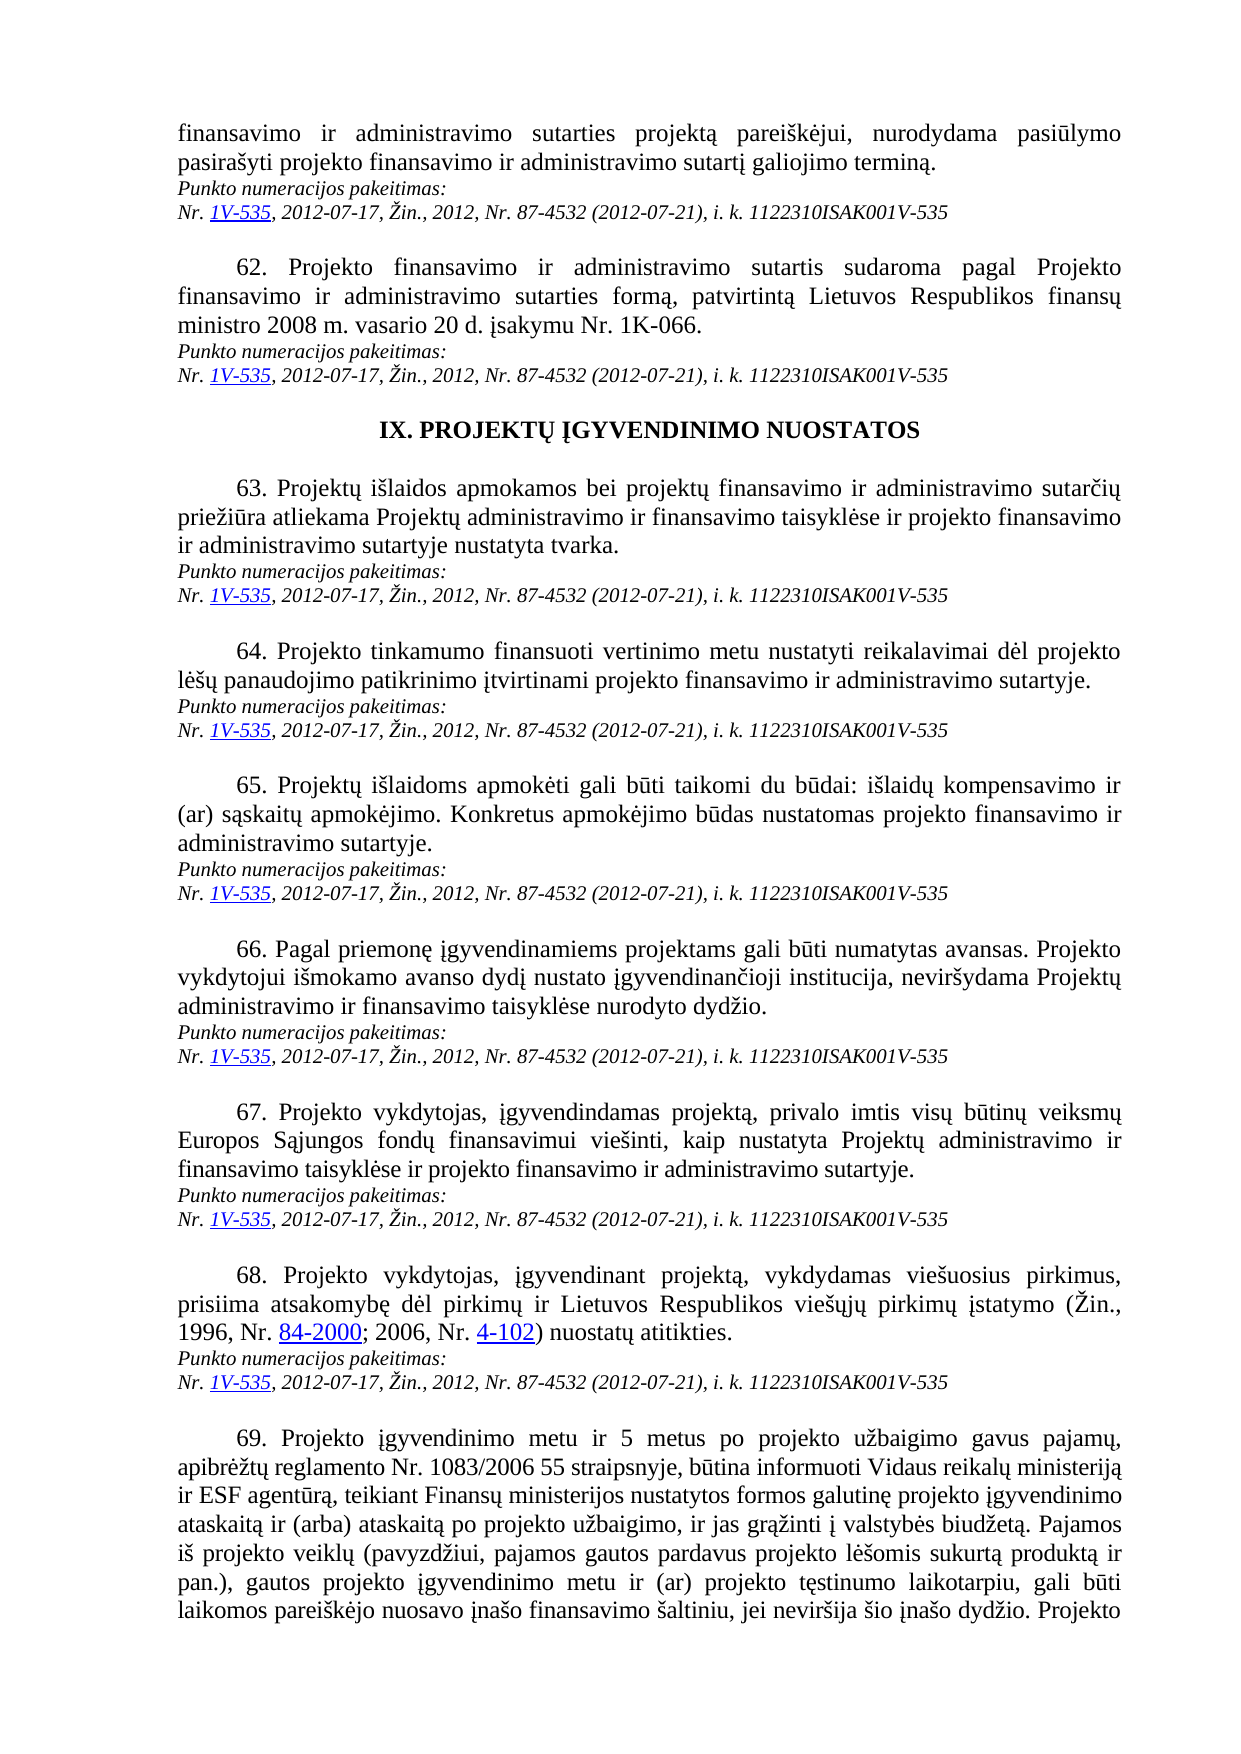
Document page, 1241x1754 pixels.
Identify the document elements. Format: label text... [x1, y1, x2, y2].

text Punkto numeracijos pakeitimas: [177, 694, 1122, 718]
text Punkto numeracijos pakeitimas: [177, 1346, 1122, 1370]
text 67. Projekto vykdytojas, įgyvendindamas projektą, privalo imtis visų būtinų veiksmų Europos Sąjungos fondų finansavimui viešinti, kaip nustatyta Projektų administravimo ir finansavimo taisyklėse ir projekto finansavimo ir administravimo sutartyje. [177, 1097, 1122, 1183]
text Punkto numeracijos pakeitimas: [177, 339, 1122, 363]
text 65. Projektų išlaidoms apmokėti gali būti taikomi du būdai: išlaidų kompensavimo ir (ar) sąskaitų apmokėjimo. Konkretus apmokėjimo būdas nustatomas projekto finansavimo ir administravimo sutartyje. [177, 771, 1122, 857]
text finansavimo ir administravimo sutarties projektą pareiškėjui, nurodydama pasiūlymo pasirašyti projekto finansavimo ir administravimo sutartį galiojimo terminą. [177, 118, 1122, 176]
text Nr. 1V-535, 2012-07-17, Žin., 2012, Nr. 87-4532 (2012-07-21), i. k. 1122310ISAK001V-535 [177, 1044, 1122, 1068]
text Nr. 1V-535, 2012-07-17, Žin., 2012, Nr. 87-4532 (2012-07-21), i. k. 1122310ISAK001V-535 [177, 718, 1122, 742]
text Punkto numeracijos pakeitimas: [177, 176, 1122, 200]
text Punkto numeracijos pakeitimas: [177, 857, 1122, 881]
text 68. Projekto vykdytojas, įgyvendinant projektą, vykdydamas viešuosius pirkimus, prisiima atsakomybę dėl pirkimų ir Lietuvos Respublikos viešųjų pirkimų įstatymo (Žin., 1996, Nr. 84-2000; 2006, Nr. 4-102) nuostatų atitikties. [177, 1260, 1122, 1346]
text IX. PROJEKTŲ ĮGYVENDINIMO NUOSTATOS [177, 416, 1122, 444]
text Punkto numeracijos pakeitimas: [177, 1183, 1122, 1207]
text 62. Projekto finansavimo ir administravimo sutartis sudaroma pagal Projekto finansavimo ir administravimo sutarties formą, patvirtintą Lietuvos Respublikos finansų ministro 2008 m. vasario 20 d. įsakymu Nr. 1K-066. [177, 252, 1122, 339]
text 66. Pagal priemonę įgyvendinamiems projektams gali būti numatytas avansas. Projekto vykdytojui išmokamo avanso dydį nustato įgyvendinančioji institucija, neviršydama Projektų administravimo ir finansavimo taisyklėse nurodyto dydžio. [177, 934, 1122, 1020]
text Nr. 1V-535, 2012-07-17, Žin., 2012, Nr. 87-4532 (2012-07-21), i. k. 1122310ISAK001V-535 [177, 1207, 1122, 1231]
text Nr. 1V-535, 2012-07-17, Žin., 2012, Nr. 87-4532 (2012-07-21), i. k. 1122310ISAK001V-535 [177, 583, 1122, 607]
text Nr. 1V-535, 2012-07-17, Žin., 2012, Nr. 87-4532 (2012-07-21), i. k. 1122310ISAK001V-535 [177, 1370, 1122, 1394]
text 63. Projektų išlaidos apmokamos bei projektų finansavimo ir administravimo sutarčių priežiūra atliekama Projektų administravimo ir finansavimo taisyklėse ir projekto finansavimo ir administravimo sutartyje nustatyta tvarka. [177, 473, 1122, 559]
text Nr. 1V-535, 2012-07-17, Žin., 2012, Nr. 87-4532 (2012-07-21), i. k. 1122310ISAK001V-535 [177, 200, 1122, 224]
text Punkto numeracijos pakeitimas: [177, 1020, 1122, 1044]
text Nr. 1V-535, 2012-07-17, Žin., 2012, Nr. 87-4532 (2012-07-21), i. k. 1122310ISAK001V-535 [177, 363, 1122, 387]
text Nr. 1V-535, 2012-07-17, Žin., 2012, Nr. 87-4532 (2012-07-21), i. k. 1122310ISAK001V-535 [177, 881, 1122, 905]
text 64. Projekto tinkamumo finansuoti vertinimo metu nustatyti reikalavimai dėl projekto lėšų panaudojimo patikrinimo įtvirtinami projekto finansavimo ir administravimo sutartyje. [177, 636, 1122, 694]
text 69. Projekto įgyvendinimo metu ir 5 metus po projekto užbaigimo gavus pajamų, apibrėžtų reglamento Nr. 1083/2006 55 straipsnyje, būtina informuoti Vidaus reikalų ministeriją ir ESF agentūrą, teikiant Finansų ministerijos nustatytos formos galutinę projekto įgyvendinimo ataskaitą ir (arba) ataskaitą po projekto užbaigimo, ir jas grąžinti į valstybės biudžetą. Pajamos iš projekto veiklų (pavyzdžiui, pajamos gautos pardavus projekto lėšomis sukurtą produktą ir pan.), gautos projekto įgyvendinimo metu ir (ar) projekto tęstinumo laikotarpiu, gali būti laikomos pareiškėjo nuosavo įnašo finansavimo šaltiniu, jei neviršija šio įnašo dydžio. Projekto [177, 1423, 1122, 1624]
text Punkto numeracijos pakeitimas: [177, 559, 1122, 583]
